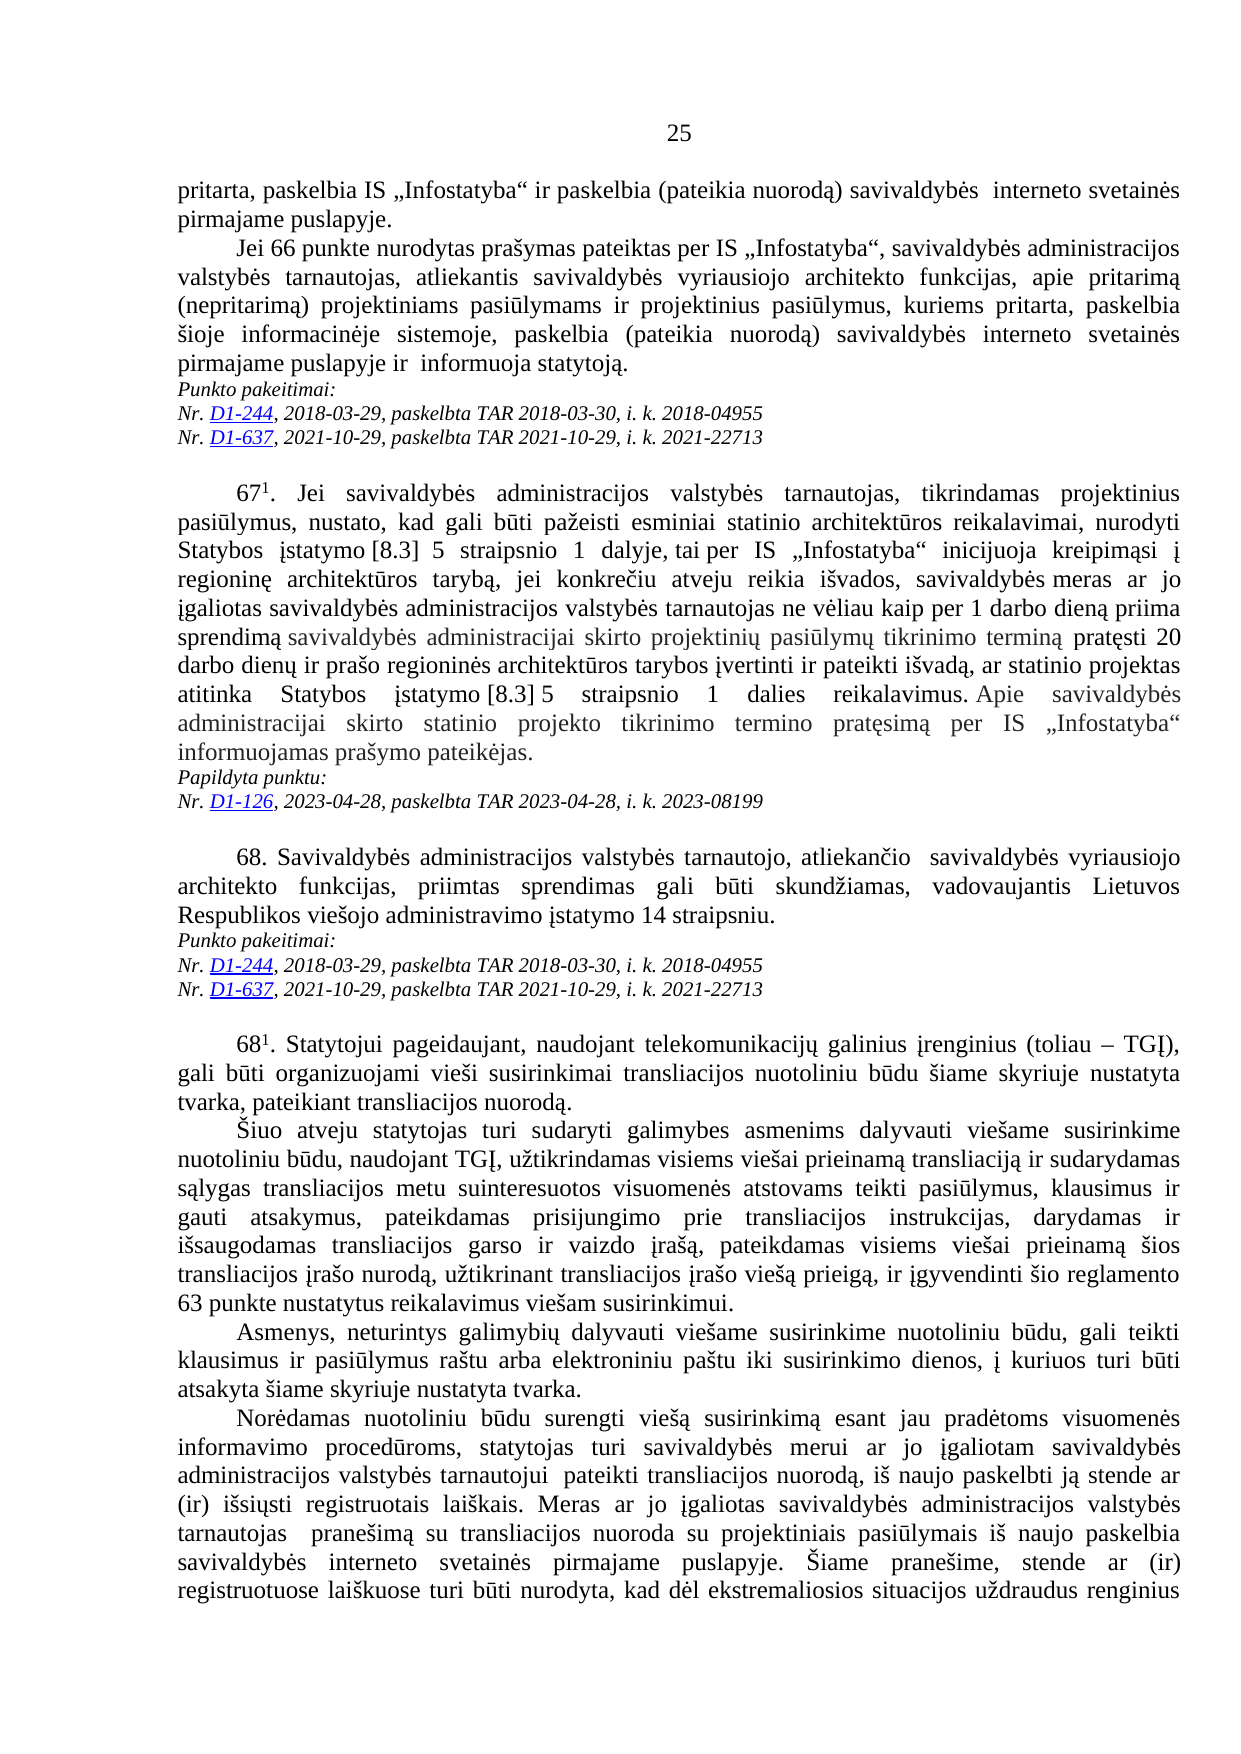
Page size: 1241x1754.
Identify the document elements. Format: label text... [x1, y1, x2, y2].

text 681. Statytojui pageidaujant, naudojant telekomunikacijų galinius įrenginius (toliau – TGĮ), gali būti organizuojami vieši susirinkimai transliacijos nuotoliniu būdu šiame skyriuje nustatyta tvarka, pateikiant transliacijos nuorodą. [177, 1029, 1181, 1116]
text Nr. D1-126, 2023-04-28, paskelbta TAR 2023-04-28, i. k. 2023-08199 [177, 789, 1181, 813]
text Jei 66 punkte nurodytas prašymas pateiktas per IS „Infostatyba“, savivaldybės administracijos valstybės tarnautojas, atliekantis savivaldybės vyriausiojo architekto funkcijas, apie pritarimą (nepritarimą) projektiniams pasiūlymams ir projektinius pasiūlymus, kuriems pritarta, paskelbia šioje informacinėje sistemoje, paskelbia (pateikia nuorodą) savivaldybės interneto svetainės pirmajame puslapyje ir informuoja statytoją. [177, 233, 1181, 377]
text Nr. D1-637, 2021-10-29, paskelbta TAR 2021-10-29, i. k. 2021-22713 [177, 977, 1181, 1001]
text Nr. D1-244, 2018-03-29, paskelbta TAR 2018-03-30, i. k. 2018-04955 [177, 952, 1181, 977]
text Papildyta punktu: [177, 765, 1181, 789]
text pritarta, paskelbia IS „Infostatyba“ ir paskelbia (pateikia nuorodą) savivaldybės interneto svetainės pirmajame puslapyje. [177, 176, 1181, 233]
text Šiuo atveju statytojas turi sudaryti galimybes asmenims dalyvauti viešame susirinkime nuotoliniu būdu, naudojant TGĮ, užtikrindamas visiems viešai prieinamą transliaciją ir sudarydamas sąlygas transliacijos metu suinteresuotos visuomenės atstovams teikti pasiūlymus, klausimus ir gauti atsakymus, pateikdamas prisijungimo prie transliacijos instrukcijas, darydamas ir išsaugodamas transliacijos garso ir vaizdo įrašą, pateikdamas visiems viešai prieinamą šios transliacijos įrašo nurodą, užtikrinant transliacijos įrašo viešą prieigą, ir įgyvendinti šio reglamento 63 punkte nustatytus reikalavimus viešam susirinkimui. [177, 1116, 1181, 1317]
text 68. Savivaldybės administracijos valstybės tarnautojo, atliekančio savivaldybės vyriausiojo architekto funkcijas, priimtas sprendimas gali būti skundžiamas, vadovaujantis Lietuvos Respublikos viešojo administravimo įstatymo 14 straipsniu. [177, 842, 1181, 928]
text Norėdamas nuotoliniu būdu surengti viešą susirinkimą esant jau pradėtoms visuomenės informavimo procedūroms, statytojas turi savivaldybės merui ar jo įgaliotam savivaldybės administracijos valstybės tarnautojui pateikti transliacijos nuorodą, iš naujo paskelbti ją stende ar (ir) išsiųsti registruotais laiškais. Meras ar jo įgaliotas savivaldybės administracijos valstybės tarnautojas pranešimą su transliacijos nuoroda su projektiniais pasiūlymais iš naujo paskelbia savivaldybės interneto svetainės pirmajame puslapyje. Šiame pranešime, stende ar (ir) registruotuose laiškuose turi būti nurodyta, kad dėl ekstremaliosios situacijos uždraudus renginius [177, 1403, 1181, 1604]
text Punkto pakeitimai: [177, 928, 1181, 952]
text Asmenys, neturintys galimybių dalyvauti viešame susirinkime nuotoliniu būdu, gali teikti klausimus ir pasiūlymus raštu arba elektroniniu paštu iki susirinkimo dienos, į kuriuos turi būti atsakyta šiame skyriuje nustatyta tvarka. [177, 1317, 1181, 1403]
text Nr. D1-244, 2018-03-29, paskelbta TAR 2018-03-30, i. k. 2018-04955 [177, 401, 1181, 425]
text 671. Jei savivaldybės administracijos valstybės tarnautojas, tikrindamas projektinius pasiūlymus, nustato, kad gali būti pažeisti esminiai statinio architektūros reikalavimai, nurodyti Statybos įstatymo [8.3] 5 straipsnio 1 dalyje, tai per IS „Infostatyba“ inicijuoja kreipimąsi į regioninę architektūros tarybą, jei konkrečiu atveju reikia išvados, savivaldybės meras ar jo įgaliotas savivaldybės administracijos valstybės tarnautojas ne vėliau kaip per 1 darbo dieną priima sprendimą savivaldybės administracijai skirto projektinių pasiūlymų tikrinimo terminą pratęsti 20 darbo dienų ir prašo regioninės architektūros tarybos įvertinti ir pateikti išvadą, ar statinio projektas atitinka Statybos įstatymo [8.3] 5 straipsnio 1 dalies reikalavimus. Apie savivaldybės administracijai skirto statinio projekto tikrinimo termino pratęsimą per IS „Infostatyba“ informuojamas prašymo pateikėjas. [177, 478, 1181, 765]
text Punkto pakeitimai: [177, 377, 1181, 401]
text Nr. D1-637, 2021-10-29, paskelbta TAR 2021-10-29, i. k. 2021-22713 [177, 425, 1181, 449]
